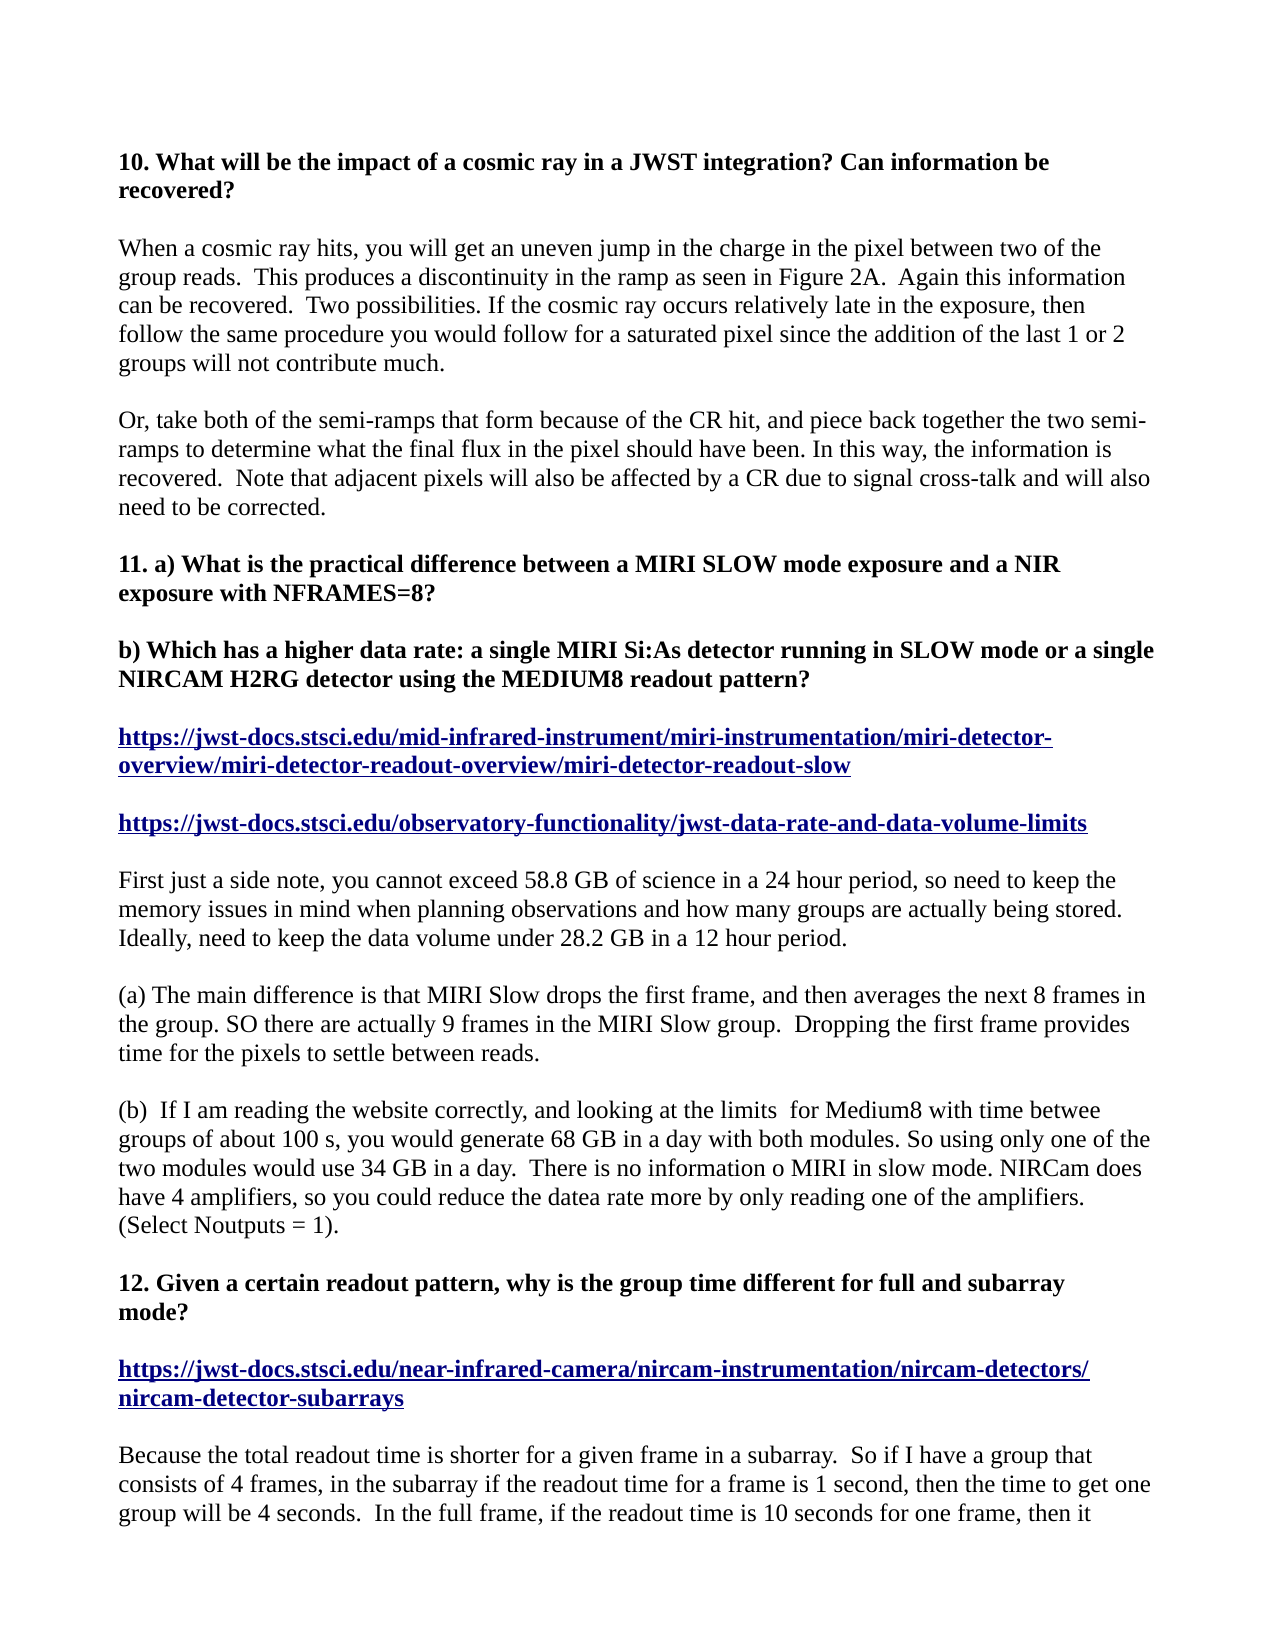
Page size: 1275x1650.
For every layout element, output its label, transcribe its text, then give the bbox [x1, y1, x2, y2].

text 11. a) What is the practical difference between a MIRI SLOW mode exposure and a NIR [118, 549, 1157, 578]
text https://jwst-docs.stsci.edu/mid-infrared-instrument/miri-instrumentation/miri-detector-overview/miri-detector-readout-overview/miri-detector-readout-slow [118, 722, 1157, 779]
text recovered? [118, 176, 1157, 204]
text Or, take both of the semi-ramps that form because of the CR hit, and piece back together the two semi-ramps to determine what the final flux in the pixel should have been. In this way, the information is recovered. Note that adjacent pixels will also be affected by a CR due to signal cross-talk and will also need to be corrected. [118, 406, 1157, 521]
text Because the total readout time is shorter for a given frame in a subarray. So if I have a group that consists of 4 frames, in the subarray if the readout time for a frame is 1 second, then the time to get one group will be 4 seconds. In the full frame, if the readout time is 10 seconds for one frame, then it [118, 1441, 1157, 1527]
text https://jwst-docs.stsci.edu/observatory-functionality/jwst-data-rate-and-data-volume-limits [118, 808, 1157, 837]
text When a cosmic ray hits, you will get an uneven jump in the charge in the pixel between two of the group reads. This produces a discontinuity in the ramp as seen in Figure 2A. Again this information can be recovered. Two possibilities. If the cosmic ray occurs relatively late in the exposure, then follow the same procedure you would follow for a saturated pixel since the addition of the last 1 or 2 groups will not contribute much. [118, 233, 1157, 377]
text First just a side note, you cannot exceed 58.8 GB of science in a 24 hour period, so need to keep the memory issues in mind when planning observations and how many groups are actually being stored. Ideally, need to keep the data volume under 28.2 GB in a 12 hour period. [118, 866, 1157, 952]
text (b) If I am reading the website correctly, and looking at the limits for Medium8 with time betwee groups of about 100 s, you would generate 68 GB in a day with both modules. So using only one of the two modules would use 34 GB in a day. There is no information o MIRI in slow mode. NIRCam does have 4 amplifiers, so you could reduce the datea rate more by only reading one of the amplifiers. (Select Noutputs = 1). [118, 1096, 1157, 1239]
text https://jwst-docs.stsci.edu/near-infrared-camera/nircam-instrumentation/nircam-detectors/nircam-detector-subarrays [118, 1354, 1157, 1412]
text exposure with NFRAMES=8? [118, 578, 1157, 607]
text (a) The main difference is that MIRI Slow drops the first frame, and then averages the next 8 frames in the group. SO there are actually 9 frames in the MIRI Slow group. Dropping the first frame provides time for the pixels to settle between reads. [118, 981, 1157, 1067]
text 12. Given a certain readout pattern, why is the group time different for full and subarray [118, 1268, 1157, 1297]
text mode? [118, 1297, 1157, 1326]
text b) Which has a higher data rate: a single MIRI Si:As detector running in SLOW mode or a single NIRCAM H2RG detector using the MEDIUM8 readout pattern? [118, 636, 1157, 693]
text 10. What will be the impact of a cosmic ray in a JWST integration? Can information be [118, 147, 1157, 176]
